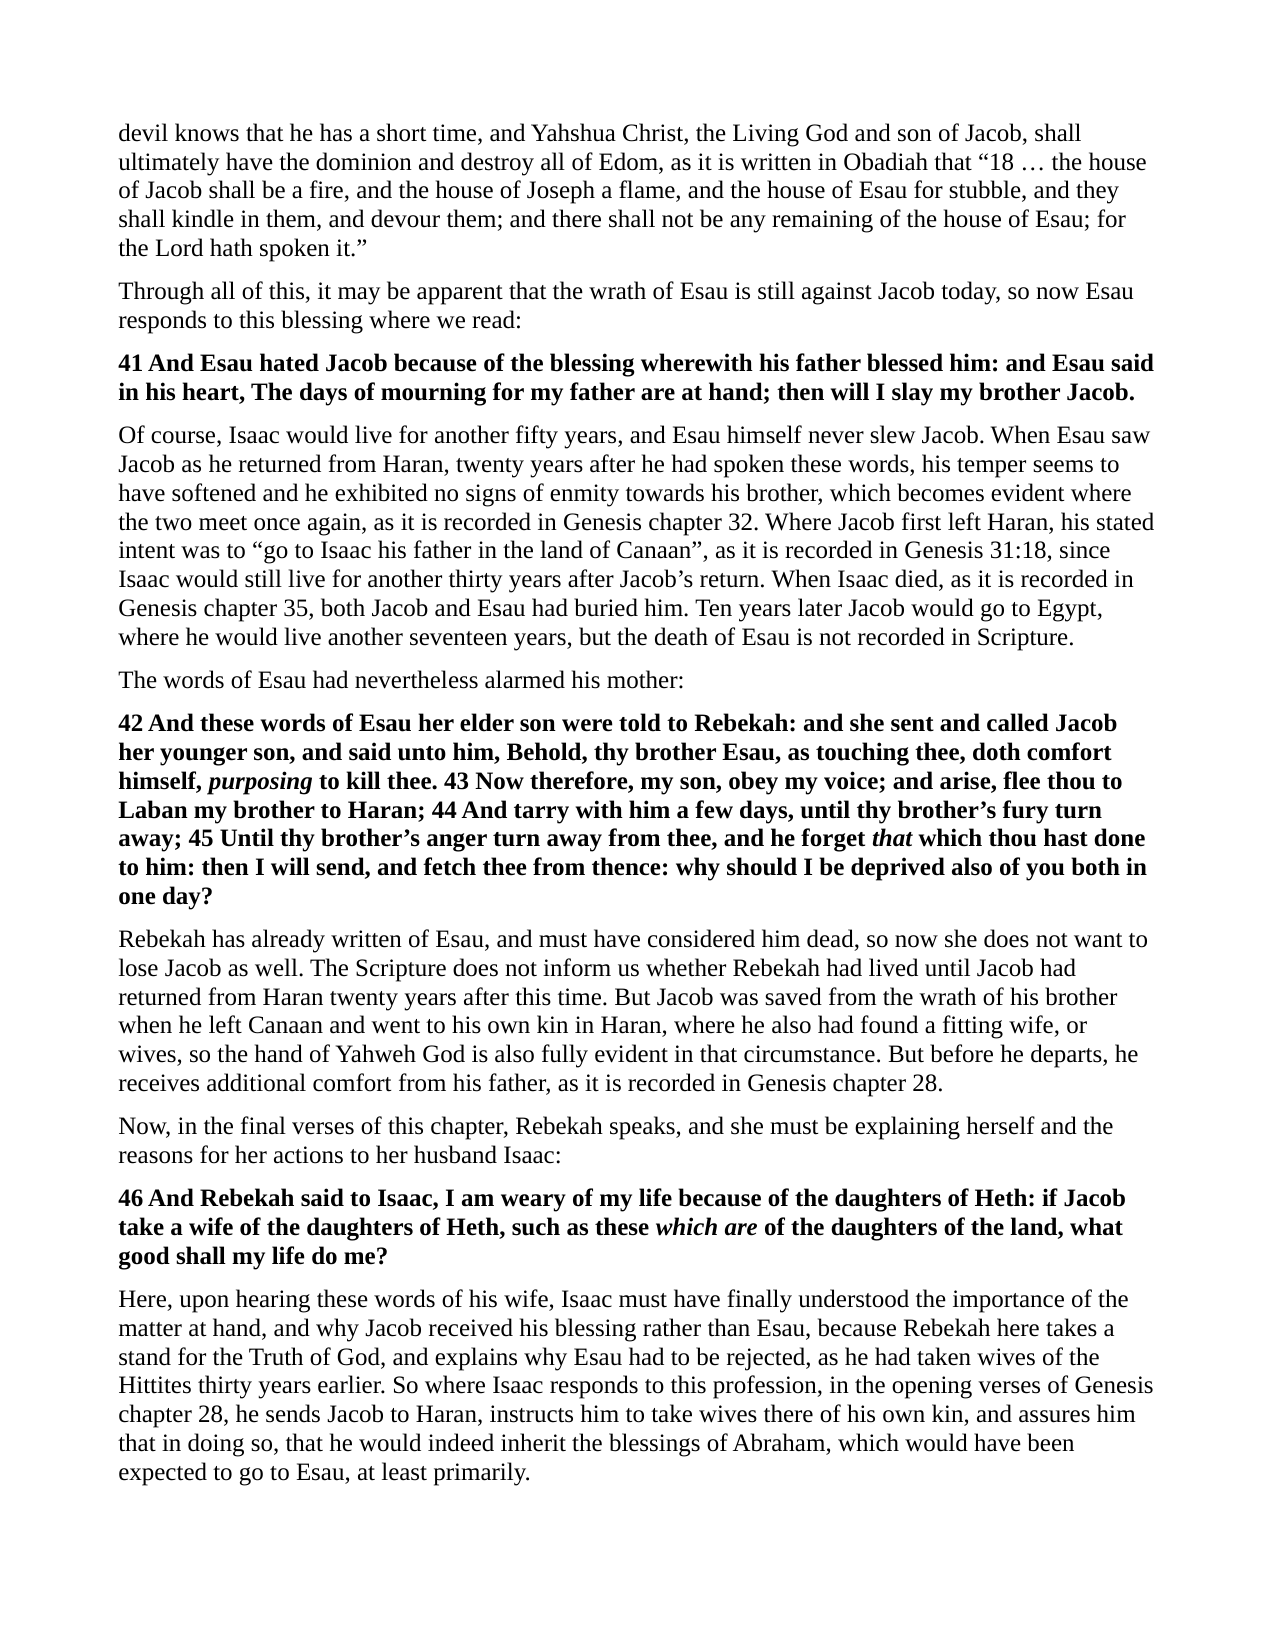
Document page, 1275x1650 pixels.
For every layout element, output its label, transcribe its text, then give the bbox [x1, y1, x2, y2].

text 42 And these words of Esau her elder son were told to Rebekah: and she sent and called Jacob her younger son, and said unto him, Behold, thy brother Esau, as touching thee, doth comfort himself, purposing to kill thee. 43 Now therefore, my son, obey my voice; and arise, flee thou to Laban my brother to Haran; 44 And tarry with him a few days, until thy brother’s fury turn away; 45 Until thy brother’s anger turn away from thee, and he forget that which thou hast done to him: then I will send, and fetch thee from thence: why should I be deprived also of you both in one day? [118, 708, 1157, 910]
text 46 And Rebekah said to Isaac, I am weary of my life because of the daughters of Heth: if Jacob take a wife of the daughters of Heth, such as these which are of the daughters of the land, what good shall my life do me? [118, 1183, 1157, 1270]
text Here, upon hearing these words of his wife, Isaac must have finally understood the importance of the matter at hand, and why Jacob received his blessing rather than Esau, because Rebekah here takes a stand for the Truth of God, and explains why Esau had to be rejected, as he had taken wives of the Hittites thirty years earlier. So where Isaac responds to this profession, in the opening verses of Genesis chapter 28, he sends Jacob to Haran, instructs him to take wives there of his own kin, and assures him that in doing so, that he would indeed inherit the blessings of Abraham, which would have been expected to go to Esau, at least primarily. [118, 1284, 1157, 1486]
text Through all of this, it may be apparent that the wrath of Esau is still against Jacob today, so now Esau responds to this blessing where we read: [118, 276, 1157, 334]
text devil knows that he has a short time, and Yahshua Christ, the Living God and son of Jacob, shall ultimately have the dominion and destroy all of Edom, as it is written in Obadiah that “18 … the house of Jacob shall be a fire, and the house of Joseph a flame, and the house of Esau for stubble, and they shall kindle in them, and devour them; and there shall not be any remaining of the house of Esau; for the Lord hath spoken it.” [118, 118, 1157, 262]
text Now, in the final verses of this chapter, Rebekah speaks, and she must be explaining herself and the reasons for her actions to her husband Isaac: [118, 1111, 1157, 1169]
text Of course, Isaac would live for another fifty years, and Esau himself never slew Jacob. When Esau saw Jacob as he returned from Haran, twenty years after he had spoken these words, his temper seems to have softened and he exhibited no signs of enmity towards his brother, which becomes evident where the two meet once again, as it is recorded in Genesis chapter 32. Where Jacob first left Haran, his stated intent was to “go to Isaac his father in the land of Canaan”, as it is recorded in Genesis 31:18, since Isaac would still live for another thirty years after Jacob’s return. When Isaac died, as it is recorded in Genesis chapter 35, both Jacob and Esau had buried him. Ten years later Jacob would go to Egypt, where he would live another seventeen years, but the death of Esau is not recorded in Scripture. [118, 421, 1157, 651]
text The words of Esau had nevertheless alarmed his mother: [118, 665, 1157, 694]
text Rebekah has already written of Esau, and must have considered him dead, so now she does not want to lose Jacob as well. The Scripture does not inform us whether Rebekah had lived until Jacob had returned from Haran twenty years after this time. But Jacob was saved from the wrath of his brother when he left Canaan and went to his own kin in Haran, where he also had found a fitting wife, or wives, so the hand of Yahweh God is also fully evident in that circumstance. But before he departs, he receives additional comfort from his father, as it is recorded in Genesis chapter 28. [118, 924, 1157, 1097]
text 41 And Esau hated Jacob because of the blessing wherewith his father blessed him: and Esau said in his heart, The days of mourning for my father are at hand; then will I slay my brother Jacob. [118, 348, 1157, 406]
